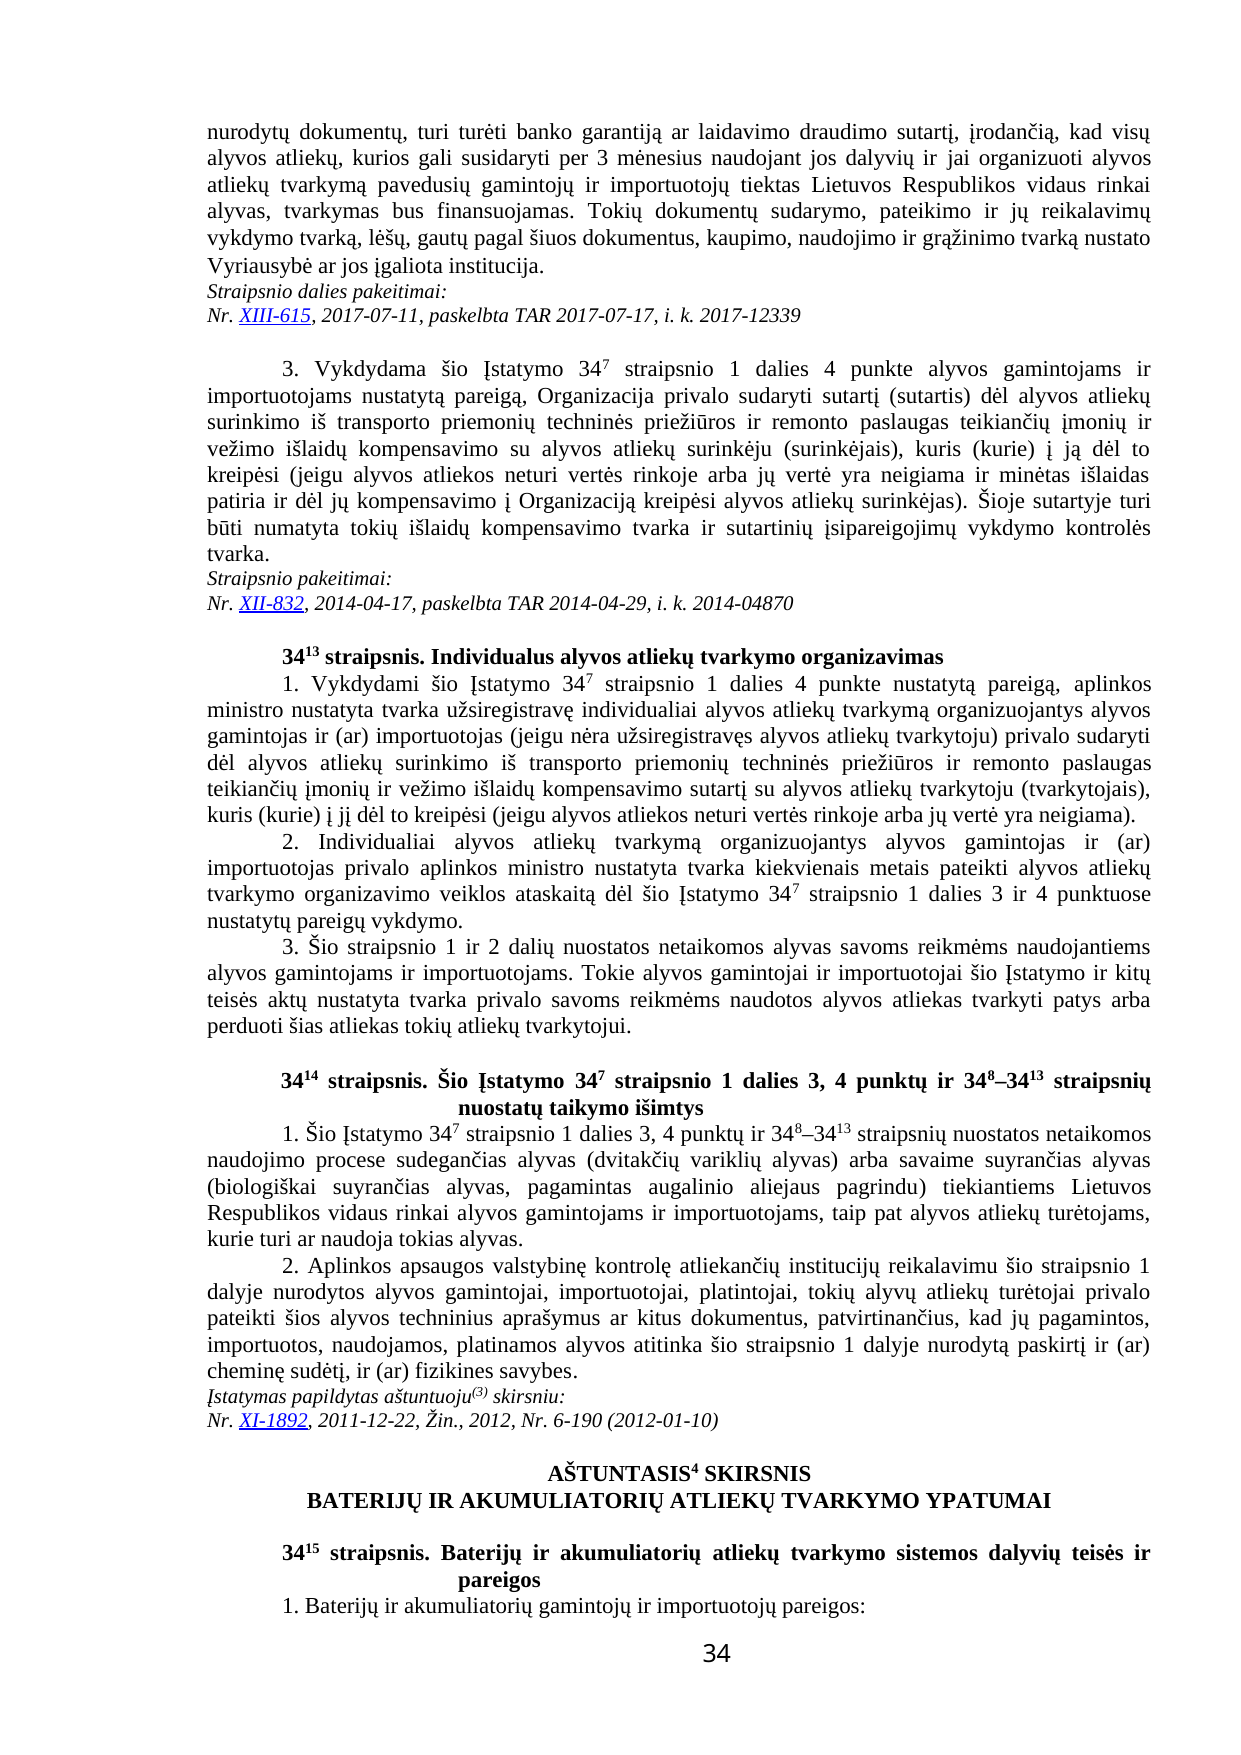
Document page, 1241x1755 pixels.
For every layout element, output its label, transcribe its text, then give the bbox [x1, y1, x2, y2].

text BATERIJŲ IR AKUMULIATORIŲ ATLIEKŲ TVARKYMO YPATUMAI [207, 1487, 1152, 1513]
text 2. Aplinkos apsaugos valstybinę kontrolę atliekančių institucijų reikalavimu šio straipsnio 1 dalyje nurodytos alyvos gamintojai, importuotojai, platintojai, tokių alyvų atliekų turėtojai privalo pateikti šios alyvos techninius aprašymus ar kitus dokumentus, patvirtinančius, kad jų pagamintos, importuotos, naudojamos, platinamos alyvos atitinka šio straipsnio 1 dalyje nurodytą paskirtį ir (ar) cheminę sudėtį, ir (ar) fizikines savybes. [207, 1252, 1152, 1383]
text Straipsnio dalies pakeitimai: [207, 279, 1152, 303]
text 1. Baterijų ir akumuliatorių gamintojų ir importuotojų pareigos: [207, 1592, 1152, 1618]
text 1. Šio Įstatymo 347 straipsnio 1 dalies 3, 4 punktų ir 348–3413 straipsnių nuostatos netaikomos naudojimo procese sudegančias alyvas (dvitakčių variklių alyvas) arba savaime suyrančias alyvas (biologiškai suyrančias alyvas, pagamintas augalinio aliejaus pagrindu) tiekiantiems Lietuvos Respublikos vidaus rinkai alyvos gamintojams ir importuotojams, taip pat alyvos atliekų turėtojams, kurie turi ar naudoja tokias alyvas. [207, 1120, 1152, 1252]
text Nr. XIII-615, 2017-07-11, paskelbta TAR 2017-07-17, i. k. 2017-12339 [207, 303, 1152, 327]
text Nr. XII-832, 2014-04-17, paskelbta TAR 2014-04-29, i. k. 2014-04870 [207, 590, 1152, 614]
text 3415 straipsnis. Baterijų ir akumuliatorių atliekų tvarkymo sistemos dalyvių teisės ir pareigos [282, 1539, 1152, 1592]
text AŠTUNTASIS4 SKIRSNIS [207, 1460, 1152, 1487]
text Įstatymas papildytas aštuntuoju(3) skirsniu: [207, 1383, 1152, 1408]
text nurodytų dokumentų, turi turėti banko garantiją ar laidavimo draudimo sutartį, įrodančią, kad visų alyvos atliekų, kurios gali susidaryti per 3 mėnesius naudojant jos dalyvių ir jai organizuoti alyvos atliekų tvarkymą pavedusių gamintojų ir importuotojų tiektas Lietuvos Respublikos vidaus rinkai alyvas, tvarkymas bus finansuojamas. Tokių dokumentų sudarymo, pateikimo ir jų reikalavimų vykdymo tvarką, lėšų, gautų pagal šiuos dokumentus, kaupimo, naudojimo ir grąžinimo tvarką nustato Vyriausybė ar jos įgaliota institucija. [207, 118, 1152, 279]
text 3413 straipsnis. Individualus alyvos atliekų tvarkymo organizavimas [207, 643, 1152, 669]
text Straipsnio pakeitimai: [207, 566, 1152, 590]
text 1. Vykdydami šio Įstatymo 347 straipsnio 1 dalies 4 punkte nustatytą pareigą, aplinkos ministro nustatyta tvarka užsiregistravę individualiai alyvos atliekų tvarkymą organizuojantys alyvos gamintojas ir (ar) importuotojas (jeigu nėra užsiregistravęs alyvos atliekų tvarkytoju) privalo sudaryti dėl alyvos atliekų surinkimo iš transporto priemonių techninės priežiūros ir remonto paslaugas teikiančių įmonių ir vežimo išlaidų kompensavimo sutartį su alyvos atliekų tvarkytoju (tvarkytojais), kuris (kurie) į jį dėl to kreipėsi (jeigu alyvos atliekos neturi vertės rinkoje arba jų vertė yra neigiama). [207, 669, 1152, 828]
text 3. Šio straipsnio 1 ir 2 dalių nuostatos netaikomos alyvas savoms reikmėms naudojantiems alyvos gamintojams ir importuotojams. Tokie alyvos gamintojai ir importuotojai šio Įstatymo ir kitų teisės aktų nustatyta tvarka privalo savoms reikmėms naudotos alyvos atliekas tvarkyti patys arba perduoti šias atliekas tokių atliekų tvarkytojui. [207, 933, 1152, 1038]
text Nr. XI-1892, 2011-12-22, Žin., 2012, Nr. 6-190 (2012-01-10) [207, 1408, 1152, 1432]
text 2. Individualiai alyvos atliekų tvarkymą organizuojantys alyvos gamintojas ir (ar) importuotojas privalo aplinkos ministro nustatyta tvarka kiekvienais metais pateikti alyvos atliekų tvarkymo organizavimo veiklos ataskaitą dėl šio Įstatymo 347 straipsnio 1 dalies 3 ir 4 punktuose nustatytų pareigų vykdymo. [207, 828, 1152, 933]
text 3414 straipsnis. Šio Įstatymo 347 straipsnio 1 dalies 3, 4 punktų ir 348–3413 straipsnių nuostatų taikymo išimtys [281, 1067, 1152, 1120]
text 3. Vykdydama šio Įstatymo 347 straipsnio 1 dalies 4 punkte alyvos gamintojams ir importuotojams nustatytą pareigą, Organizacija privalo sudaryti sutartį (sutartis) dėl alyvos atliekų surinkimo iš transporto priemonių techninės priežiūros ir remonto paslaugas teikiančių įmonių ir vežimo išlaidų kompensavimo su alyvos atliekų surinkėju (surinkėjais), kuris (kurie) į ją dėl to kreipėsi (jeigu alyvos atliekos neturi vertės rinkoje arba jų vertė yra neigiama ir minėtas išlaidas patiria ir dėl jų kompensavimo į Organizaciją kreipėsi alyvos atliekų surinkėjas). Šioje sutartyje turi būti numatyta tokių išlaidų kompensavimo tvarka ir sutartinių įsipareigojimų vykdymo kontrolės tvarka. [207, 356, 1152, 566]
